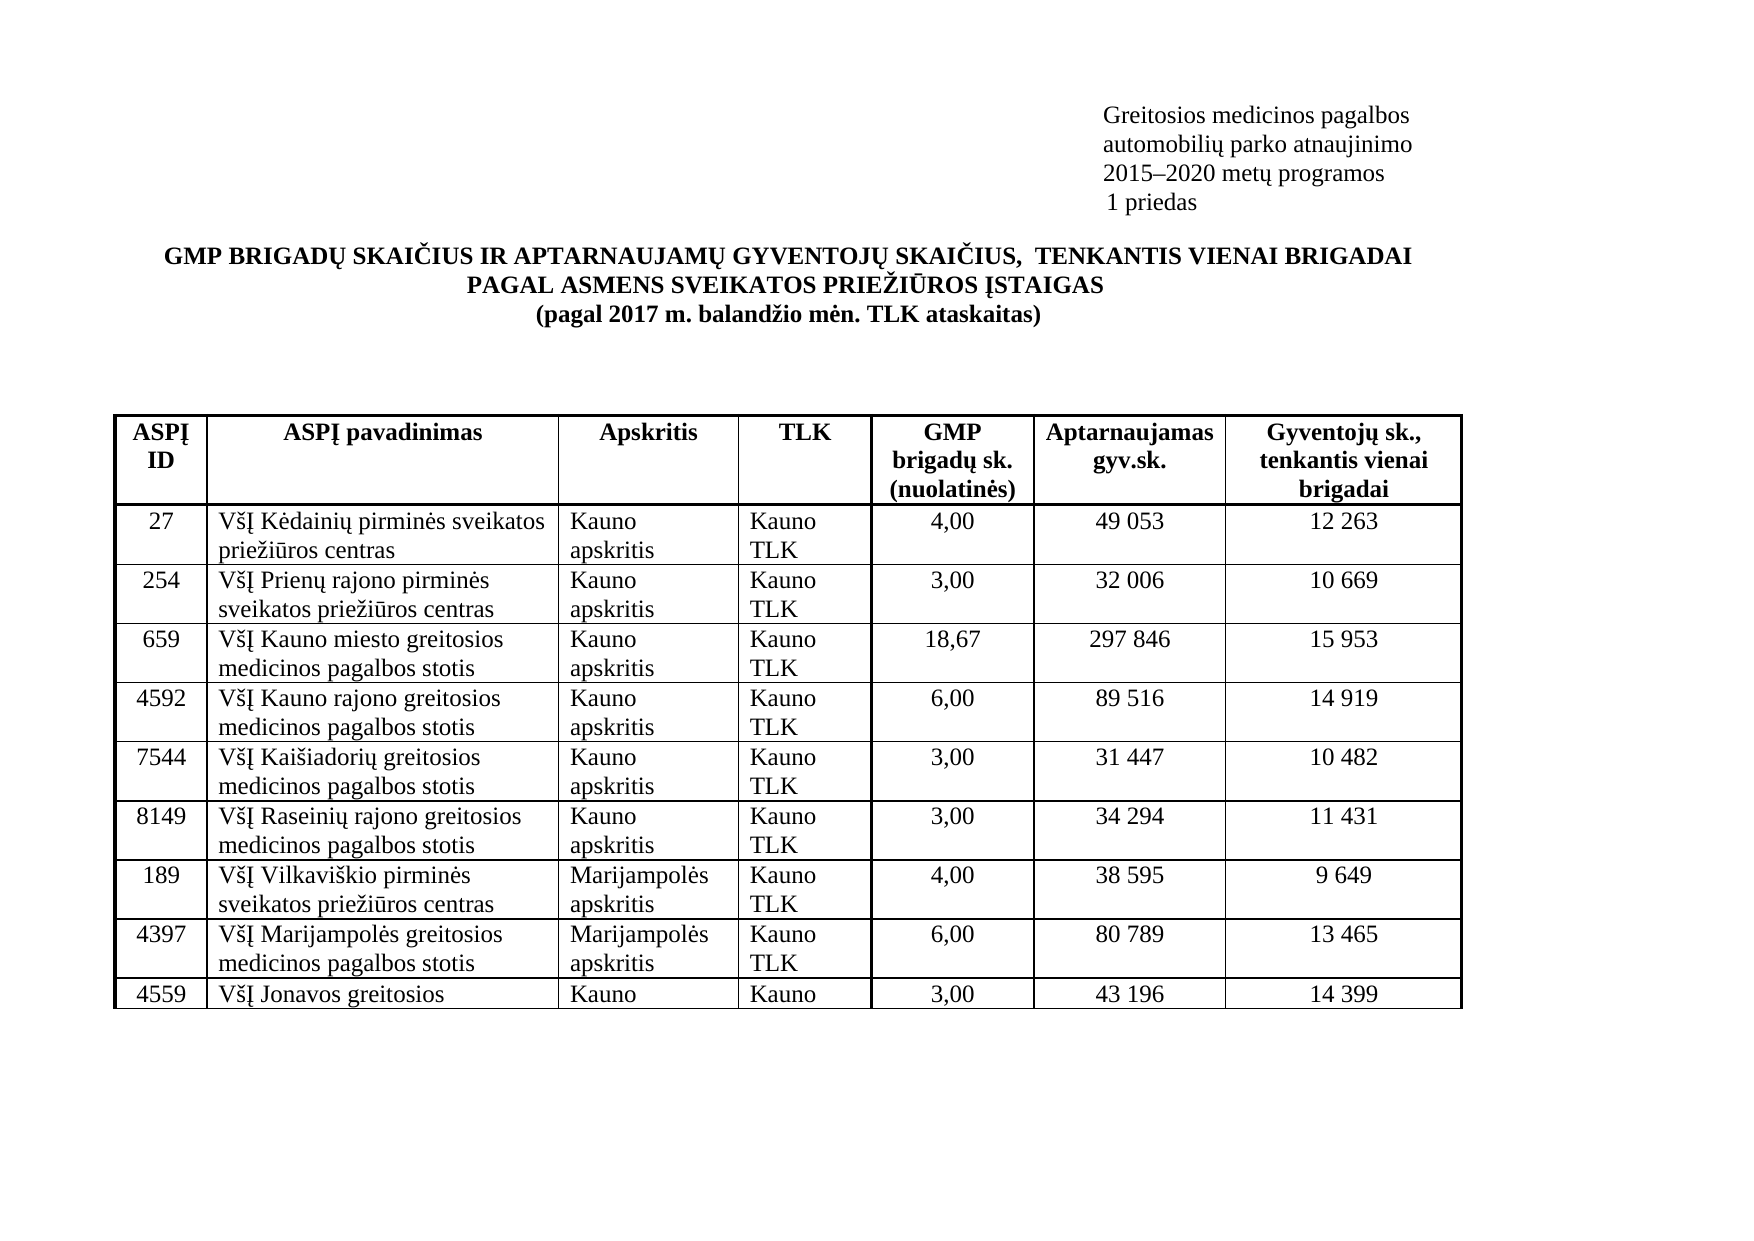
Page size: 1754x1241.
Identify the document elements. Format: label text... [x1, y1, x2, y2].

table_cell [559, 328, 738, 356]
table_cell Kauno apskritis [559, 565, 738, 623]
table_cell 43 196 [1035, 979, 1225, 1007]
table_cell ASPĮ ID [117, 417, 206, 503]
table_cell 3,00 [873, 742, 1033, 800]
table_cell VšĮ Prienų rajono pirminės sveikatos priežiūros centras [208, 565, 558, 623]
table_cell [115, 328, 207, 356]
table_cell Kauno TLK [739, 802, 870, 859]
table_cell Kauno apskritis [559, 802, 738, 859]
table_cell [871, 385, 1034, 414]
table_cell VšĮ Kauno rajono greitosios medicinos pagalbos stotis [208, 683, 558, 741]
table_cell 13 465 [1226, 920, 1460, 977]
table_cell 9 649 [1226, 861, 1460, 918]
table_cell [738, 385, 871, 414]
table_cell 3,00 [873, 979, 1033, 1007]
table_cell Kauno TLK [739, 565, 870, 623]
table_cell 4,00 [873, 506, 1033, 564]
table_cell GMP brigadų sk. (nuolatinės) [873, 417, 1033, 503]
table_cell [738, 356, 871, 385]
table_cell Kauno apskritis [559, 742, 738, 800]
table_cell 89 516 [1035, 683, 1225, 741]
table_cell [1226, 356, 1462, 385]
table_cell 38 595 [1035, 861, 1225, 918]
table_cell 297 846 [1035, 624, 1225, 682]
table_cell 18,67 [873, 624, 1033, 682]
table_cell Kauno TLK [739, 742, 870, 800]
table_cell [1226, 385, 1462, 414]
table_header GMP BRIGADŲ SKAIČIUS IR APTARNAUJAMŲ GYVENTOJŲ SKAIČIUS, TENKANTIS VIENAI BRIGADAI PAGAL ASMENS SVEIKATOS PRIEŽIŪROS ĮSTAIGAS (pagal 2017 m. balandžio mėn. TLK ataskaitas) [115, 241, 1462, 327]
table_cell [207, 356, 558, 385]
table_cell 254 [117, 565, 206, 623]
table_cell Apskritis [559, 417, 738, 503]
table_cell [115, 356, 207, 385]
table_cell 4559 [117, 979, 206, 1007]
table_cell Kauno apskritis [559, 506, 738, 564]
table_cell 31 447 [1035, 742, 1225, 800]
table_cell 10 669 [1226, 565, 1460, 623]
table_cell 6,00 [873, 920, 1033, 977]
table_cell Kauno [739, 979, 870, 1007]
table_cell VšĮ Jonavos greitosios [208, 979, 558, 1007]
table_cell VšĮ Kauno miesto greitosios medicinos pagalbos stotis [208, 624, 558, 682]
table_cell 80 789 [1035, 920, 1225, 977]
table_cell VšĮ Kėdainių pirminės sveikatos priežiūros centras [208, 506, 558, 564]
table_cell 27 [117, 506, 206, 564]
table_cell 189 [117, 861, 206, 918]
table_cell VšĮ Raseinių rajono greitosios medicinos pagalbos stotis [208, 802, 558, 859]
table_cell [871, 328, 1034, 356]
table_cell Marijampolės apskritis [559, 861, 738, 918]
table_cell 12 263 [1226, 506, 1460, 564]
table_cell Marijampolės apskritis [559, 920, 738, 977]
text 2015–2020 metų programos [218, 158, 1636, 187]
table_cell 10 482 [1226, 742, 1460, 800]
table_cell Kauno apskritis [559, 624, 738, 682]
table_cell Kauno TLK [739, 920, 870, 977]
table_cell Kauno apskritis [559, 683, 738, 741]
table_cell [1034, 328, 1226, 356]
table_cell 14 919 [1226, 683, 1460, 741]
table_cell [1034, 385, 1226, 414]
table_cell 8149 [117, 802, 206, 859]
table_cell 659 [117, 624, 206, 682]
table_cell 32 006 [1035, 565, 1225, 623]
table_cell [1226, 328, 1462, 356]
table_cell Kauno TLK [739, 506, 870, 564]
table_cell Gyventojų sk., tenkantis vienai brigadai [1226, 417, 1460, 503]
table_cell 14 399 [1226, 979, 1460, 1007]
table_cell 4397 [117, 920, 206, 977]
table_cell 7544 [117, 742, 206, 800]
table_cell [115, 385, 207, 414]
table_cell Aptarnaujamas gyv.sk. [1035, 417, 1225, 503]
table_cell 3,00 [873, 565, 1033, 623]
text 1 priedas [118, 187, 1636, 215]
table_cell [207, 385, 558, 414]
table_cell 4592 [117, 683, 206, 741]
table_cell ASPĮ pavadinimas [208, 417, 558, 503]
table_cell 4,00 [873, 861, 1033, 918]
table_cell VšĮ Kaišiadorių greitosios medicinos pagalbos stotis [208, 742, 558, 800]
text automobilių parko atnaujinimo [218, 129, 1636, 158]
table_cell Kauno [559, 979, 738, 1007]
table_cell 49 053 [1035, 506, 1225, 564]
table_cell 34 294 [1035, 802, 1225, 859]
table_cell 6,00 [873, 683, 1033, 741]
table_cell [559, 385, 738, 414]
table_cell 3,00 [873, 802, 1033, 859]
table_cell VšĮ Vilkaviškio pirminės sveikatos priežiūros centras [208, 861, 558, 918]
table_cell Kauno TLK [739, 683, 870, 741]
table_cell [738, 328, 871, 356]
table_cell [871, 356, 1034, 385]
table_cell Kauno TLK [739, 861, 870, 918]
table_cell [1034, 356, 1226, 385]
table_cell Kauno TLK [739, 624, 870, 682]
table_cell VšĮ Marijampolės greitosios medicinos pagalbos stotis [208, 920, 558, 977]
table_cell 11 431 [1226, 802, 1460, 859]
table_cell [559, 356, 738, 385]
text Greitosios medicinos pagalbos [218, 100, 1636, 129]
table_cell 15 953 [1226, 624, 1460, 682]
table_cell TLK [739, 417, 870, 503]
table_cell [207, 328, 558, 356]
